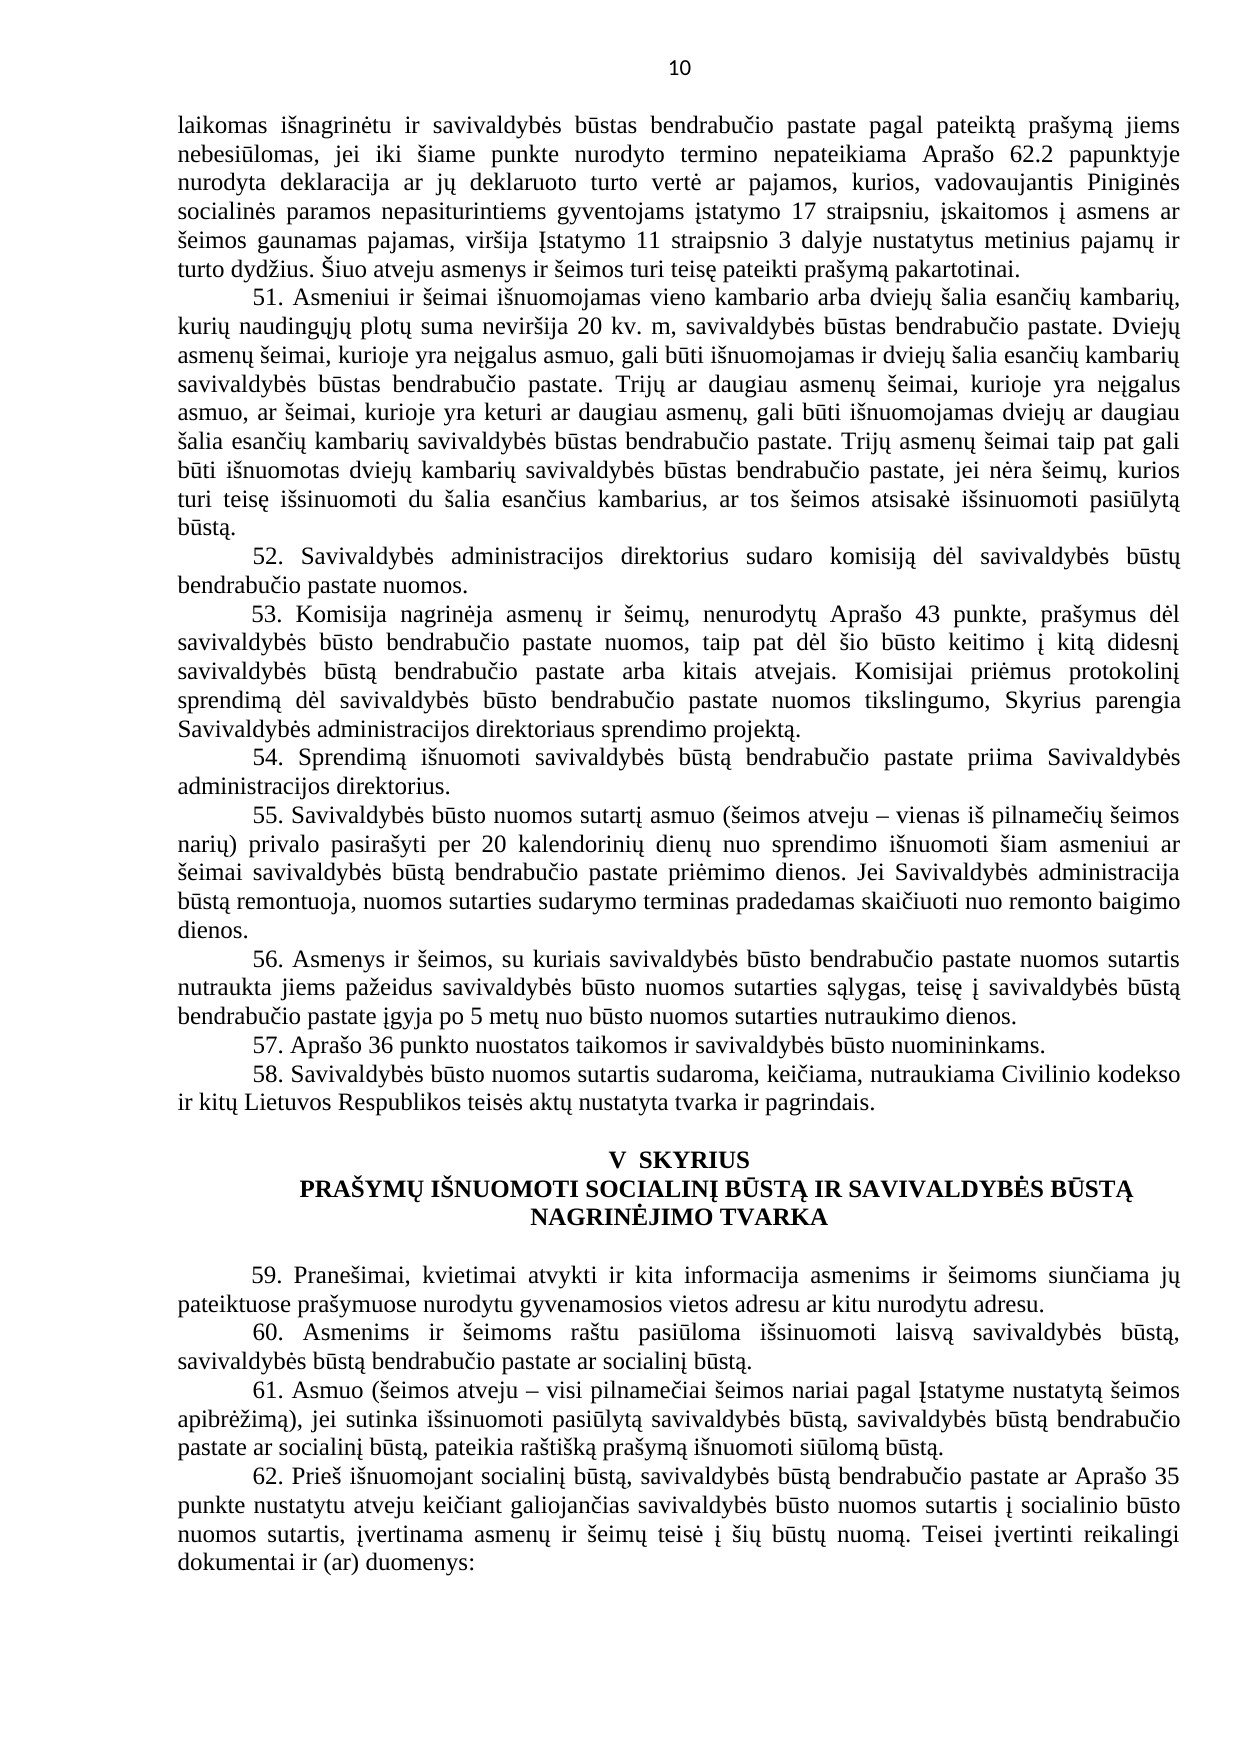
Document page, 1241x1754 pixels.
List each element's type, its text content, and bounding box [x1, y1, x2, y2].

text 62. Prieš išnuomojant socialinį būstą, savivaldybės būstą bendrabučio pastate ar Aprašo 35 punkte nustatytu atveju keičiant galiojančias savivaldybės būsto nuomos sutartis į socialinio būsto nuomos sutartis, įvertinama asmenų ir šeimų teisė į šių būstų nuomą. Teisei įvertinti reikalingi dokumentai ir (ar) duomenys: [177, 1461, 1181, 1576]
text 59. Pranešimai, kvietimai atvykti ir kita informacija asmenims ir šeimoms siunčiama jų pateiktuose prašymuose nurodytu gyvenamosios vietos adresu ar kitu nurodytu adresu. [177, 1260, 1181, 1317]
text 55. Savivaldybės būsto nuomos sutartį asmuo (šeimos atveju – vienas iš pilnamečių šeimos narių) privalo pasirašyti per 20 kalendorinių dienų nuo sprendimo išnuomoti šiam asmeniui ar šeimai savivaldybės būstą bendrabučio pastate priėmimo dienos. Jei Savivaldybės administracija būstą remontuoja, nuomos sutarties sudarymo terminas pradedamas skaičiuoti nuo remonto baigimo dienos. [177, 800, 1181, 944]
subtitle 60. Asmenims ir šeimoms raštu pasiūloma išsinuomoti laisvą savivaldybės būstą, savivaldybės būstą bendrabučio pastate ar socialinį būstą. [177, 1317, 1181, 1375]
text 52. Savivaldybės administracijos direktorius sudaro komisiją dėl savivaldybės būstų bendrabučio pastate nuomos. [177, 541, 1181, 599]
text PRAŠYMŲ IŠNUOMOTI SOCIALINĮ BŪSTĄ IR SAVIVALDYBĖS BŪSTĄ NAGRINĖJIMO TVARKA [177, 1174, 1181, 1231]
text 56. Asmenys ir šeimos, su kuriais savivaldybės būsto bendrabučio pastate nuomos sutartis nutraukta jiems pažeidus savivaldybės būsto nuomos sutarties sąlygas, teisę į savivaldybės būstą bendrabučio pastate įgyja po 5 metų nuo būsto nuomos sutarties nutraukimo dienos. [177, 944, 1181, 1030]
text V SKYRIUS [177, 1145, 1181, 1174]
text 53. Komisija nagrinėja asmenų ir šeimų, nenurodytų Aprašo 43 punkte, prašymus dėl savivaldybės būsto bendrabučio pastate nuomos, taip pat dėl šio būsto keitimo į kitą didesnį savivaldybės būstą bendrabučio pastate arba kitais atvejais. Komisijai priėmus protokolinį sprendimą dėl savivaldybės būsto bendrabučio pastate nuomos tikslingumo, Skyrius parengia Savivaldybės administracijos direktoriaus sprendimo projektą. [177, 599, 1181, 742]
text 54. Sprendimą išnuomoti savivaldybės būstą bendrabučio pastate priima Savivaldybės administracijos direktorius. [177, 742, 1181, 800]
text 61. Asmuo (šeimos atveju – visi pilnamečiai šeimos nariai pagal Įstatyme nustatytą šeimos apibrėžimą), jei sutinka išsinuomoti pasiūlytą savivaldybės būstą, savivaldybės būstą bendrabučio pastate ar socialinį būstą, pateikia raštišką prašymą išnuomoti siūlomą būstą. [177, 1375, 1181, 1461]
text 51. Asmeniui ir šeimai išnuomojamas vieno kambario arba dviejų šalia esančių kambarių, kurių naudingųjų plotų suma neviršija 20 kv. m, savivaldybės būstas bendrabučio pastate. Dviejų asmenų šeimai, kurioje yra neįgalus asmuo, gali būti išnuomojamas ir dviejų šalia esančių kambarių savivaldybės būstas bendrabučio pastate. Trijų ar daugiau asmenų šeimai, kurioje yra neįgalus asmuo, ar šeimai, kurioje yra keturi ar daugiau asmenų, gali būti išnuomojamas dviejų ar daugiau šalia esančių kambarių savivaldybės būstas bendrabučio pastate. Trijų asmenų šeimai taip pat gali būti išnuomotas dviejų kambarių savivaldybės būstas bendrabučio pastate, jei nėra šeimų, kurios turi teisę išsinuomoti du šalia esančius kambarius, ar tos šeimos atsisakė išsinuomoti pasiūlytą būstą. [177, 282, 1181, 541]
text 58. Savivaldybės būsto nuomos sutartis sudaroma, keičiama, nutraukiama Civilinio kodekso ir kitų Lietuvos Respublikos teisės aktų nustatyta tvarka ir pagrindais. [177, 1059, 1181, 1116]
text laikomas išnagrinėtu ir savivaldybės būstas bendrabučio pastate pagal pateiktą prašymą jiems nebesiūlomas, jei iki šiame punkte nurodyto termino nepateikiama Aprašo 62.2 papunktyje nurodyta deklaracija ar jų deklaruoto turto vertė ar pajamos, kurios, vadovaujantis Piniginės socialinės paramos nepasiturintiems gyventojams įstatymo 17 straipsniu, įskaitomos į asmens ar šeimos gaunamas pajamas, viršija Įstatymo 11 straipsnio 3 dalyje nustatytus metinius pajamų ir turto dydžius. Šiuo atveju asmenys ir šeimos turi teisę pateikti prašymą pakartotinai. [177, 110, 1181, 282]
text 57. Aprašo 36 punkto nuostatos taikomos ir savivaldybės būsto nuomininkams. [177, 1030, 1181, 1059]
